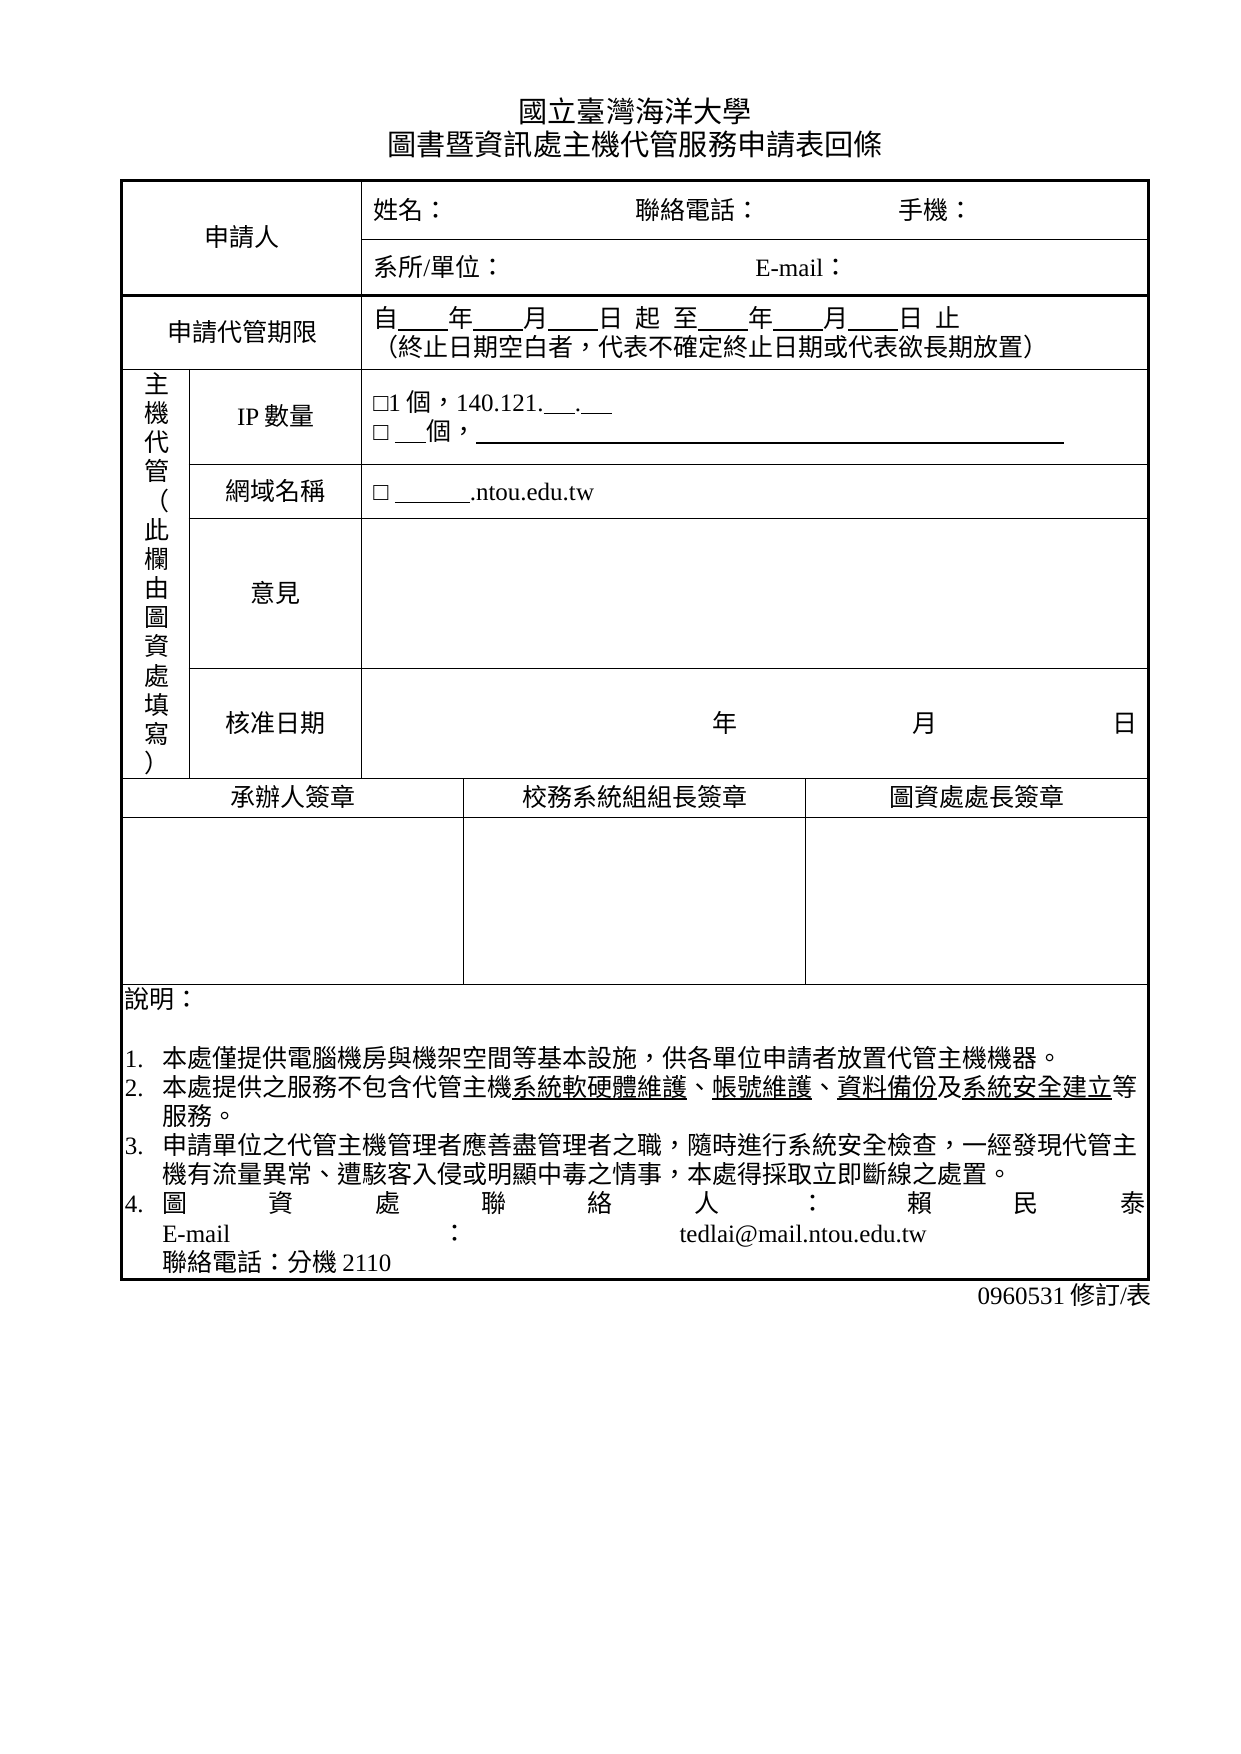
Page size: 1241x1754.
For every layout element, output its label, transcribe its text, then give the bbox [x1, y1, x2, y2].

table_cell 自 年 月 日 起 至 年 月 日 止 （終止日期空白者，代表不確定終止日期或代表欲長期放置） [362, 297, 1147, 369]
table_cell 網域名稱 [190, 465, 361, 518]
table_cell 核准日期 [190, 669, 361, 778]
table_cell [123, 818, 463, 984]
table_cell 圖資處處長簽章 [806, 779, 1147, 817]
table_header 申請人 [123, 182, 361, 294]
table_cell 申請代管期限 [123, 297, 361, 369]
text 國立臺灣海洋大學 [118, 96, 1152, 129]
table_cell 校務系統組組長簽章 [464, 779, 805, 817]
table_cell IP數量 [190, 370, 361, 464]
table_cell 說明： 本處僅提供電腦機房與機架空間等基本設施，供各單位申請者放置代管主機機器。 本處提供之服務不包含代管主機系統軟硬體維護、帳號維護、資料備份及系統安全建立等服務。 申請單位之代管主機管理者應善盡管理者之職，隨時進行系統安全檢查，一經發現代管主機有流量異常、遭駭客入侵或明顯中毒之情事，本處得採取立即斷線之處置。 圖資處聯絡人：賴民泰 E-mail：tedlai@mail.ntou.edu.tw 聯絡電話：分機2110 [123, 985, 1147, 1278]
table_cell 承辦人簽章 [123, 779, 463, 817]
table_cell 系所/單位： E-mail： [362, 240, 1147, 294]
text 圖書暨資訊處主機代管服務申請表回條 [118, 129, 1152, 162]
text 0960531修訂/表 [118, 1281, 1152, 1310]
table_cell 主機代管（此欄由圖資處填寫） [123, 370, 189, 778]
table_cell [464, 818, 805, 984]
table_cell □ .ntou.edu.tw [362, 465, 1147, 518]
table_cell [806, 818, 1147, 984]
table_cell 意見 [190, 519, 361, 668]
table_cell 年 月 日 [362, 669, 1147, 778]
table_header 姓名： 聯絡電話： 手機： [362, 182, 1147, 238]
table_cell □1個，140.121. . □ 個， [362, 370, 1147, 464]
table_cell [362, 519, 1147, 668]
